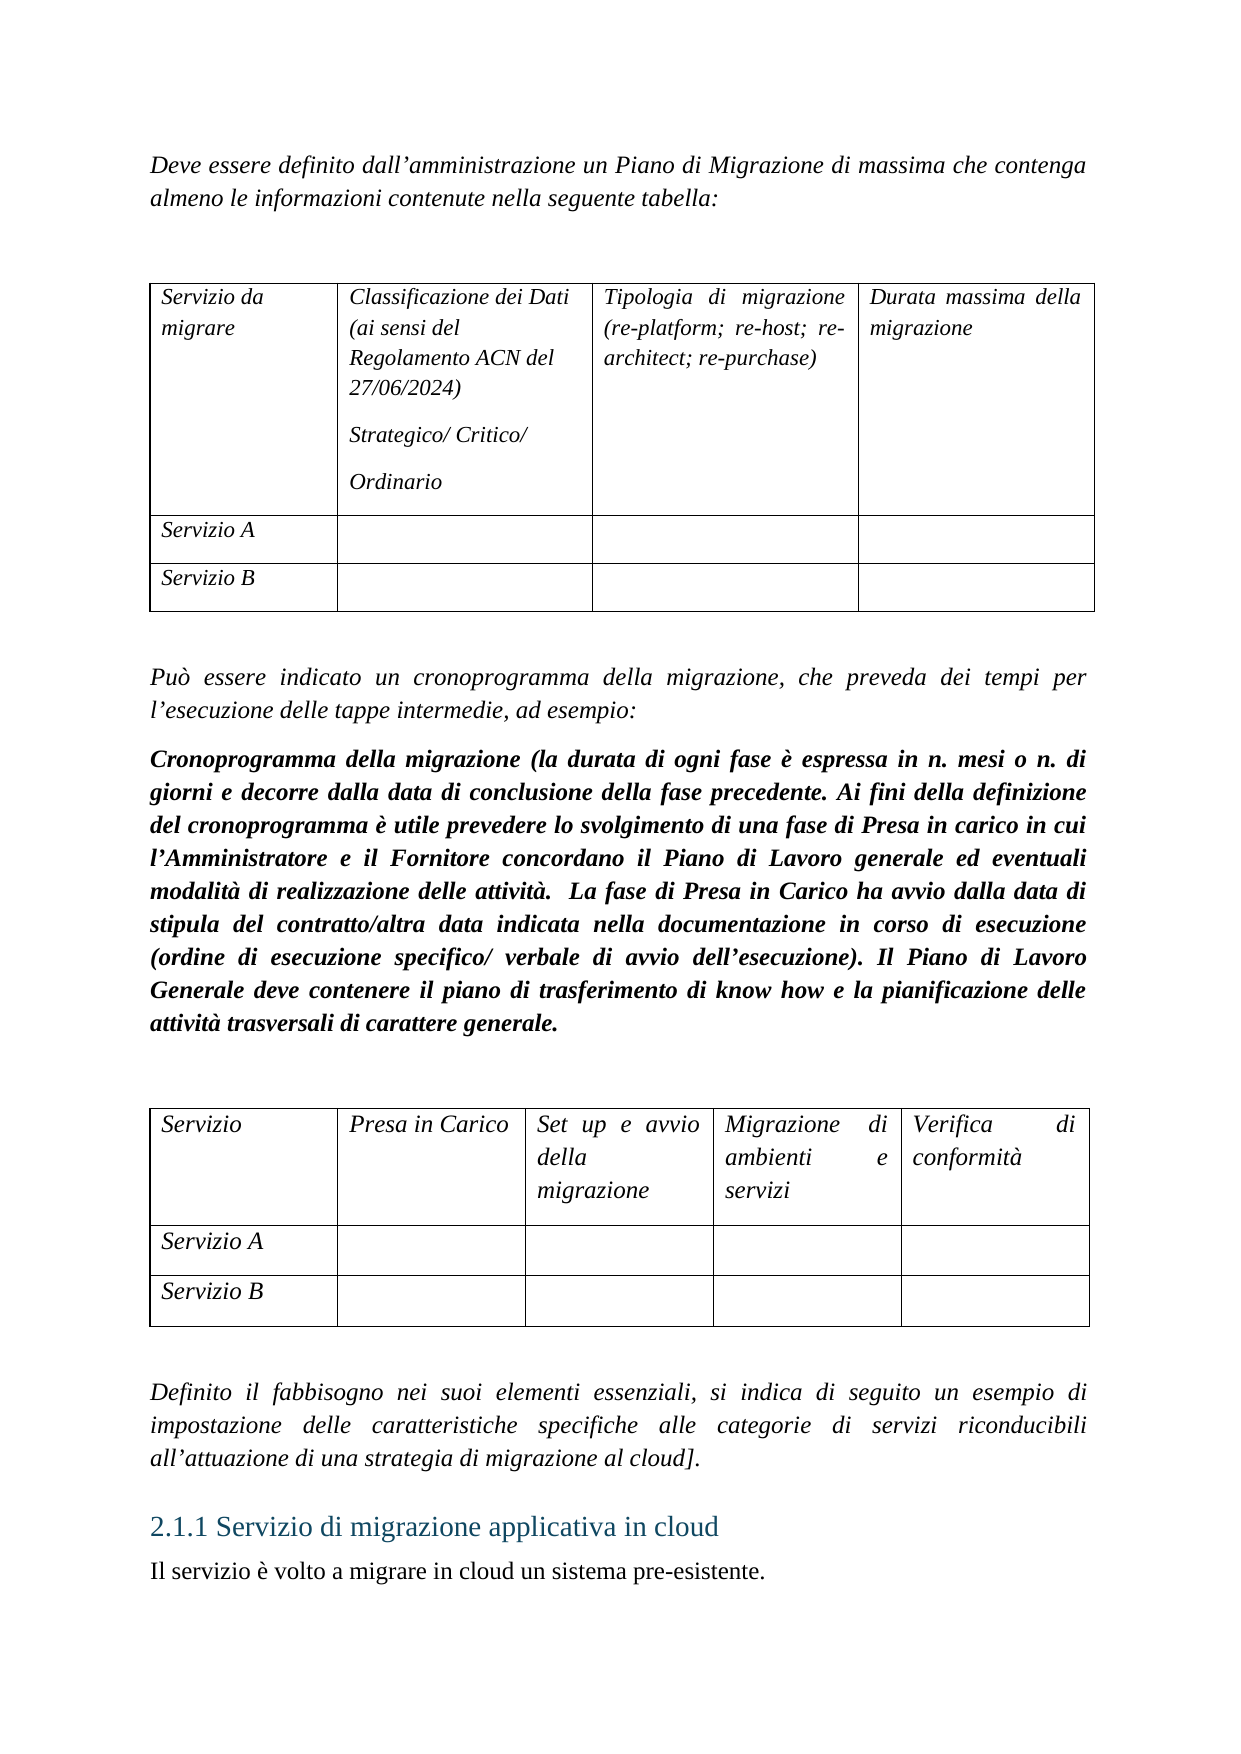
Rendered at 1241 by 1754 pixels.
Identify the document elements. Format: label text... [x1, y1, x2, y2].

text Definito il fabbisogno nei suoi elementi essenziali, si indica di seguito un esempio di impostazione delle caratteristiche specifiche alle categorie di servizi riconducibili all’attuazione di una strategia di migrazione al cloud]. [150, 1377, 1090, 1472]
table_cell [338, 1226, 525, 1275]
text Il servizio è volto a migrare in cloud un sistema pre-esistente. [150, 1556, 1090, 1585]
table_cell Servizio A [151, 1226, 337, 1275]
table_cell Servizio A [151, 516, 337, 563]
table_cell [593, 564, 858, 611]
table_cell [526, 1226, 713, 1275]
table_cell [859, 516, 1094, 563]
table_cell [526, 1276, 713, 1326]
text Deve essere definito dall’amministrazione un Piano di Migrazione di massima che contenga almeno le informazioni contenute nella seguente tabella: [150, 150, 1090, 212]
table_header Verifica di conformità [902, 1109, 1089, 1225]
table_cell Servizio B [151, 1276, 337, 1326]
table_cell [338, 1276, 525, 1326]
table_cell Servizio B [151, 564, 337, 611]
table_header Servizio da migrare [151, 284, 337, 515]
table_header Durata massima della migrazione [859, 284, 1094, 515]
table_cell [714, 1276, 901, 1326]
table_cell [902, 1276, 1089, 1326]
subtitle 2.1.1 Servizio di migrazione applicativa in cloud [150, 1509, 1090, 1543]
table_header Set up e avvio della migrazione [526, 1109, 713, 1225]
table_cell [902, 1226, 1089, 1275]
table_header Tipologia di migrazione (re-platform; re-host; re-architect; re-purchase) [593, 284, 858, 515]
table_header Migrazione di ambienti e servizi [714, 1109, 901, 1225]
table_cell [338, 516, 592, 563]
table_cell [338, 564, 592, 611]
table_cell [859, 564, 1094, 611]
table_header Classificazione dei Dati (ai sensi del Regolamento ACN del 27/06/2024) Strategico/ Critico/ Ordinario [338, 284, 592, 515]
table_header Presa in Carico [338, 1109, 525, 1225]
text Può essere indicato un cronoprogramma della migrazione, che preveda dei tempi per l’esecuzione delle tappe intermedie, ad esempio: [150, 662, 1090, 723]
text Cronoprogramma della migrazione (la durata di ogni fase è espressa in n. mesi o n. di giorni e decorre dalla data di conclusione della fase precedente. Ai fini della definizione del cronoprogramma è utile prevedere lo svolgimento di una fase di Presa in carico in cui l’Amministratore e il Fornitore concordano il Piano di Lavoro generale ed eventuali modalità di realizzazione delle attività. La fase di Presa in Carico ha avvio dalla data di stipula del contratto/altra data indicata nella documentazione in corso di esecuzione (ordine di esecuzione specifico/ verbale di avvio dell’esecuzione). Il Piano di Lavoro Generale deve contenere il piano di trasferimento di know how e la pianificazione delle attività trasversali di carattere generale. [150, 744, 1090, 1037]
table_header Servizio [151, 1109, 337, 1225]
table_cell [593, 516, 858, 563]
table_cell [714, 1226, 901, 1275]
